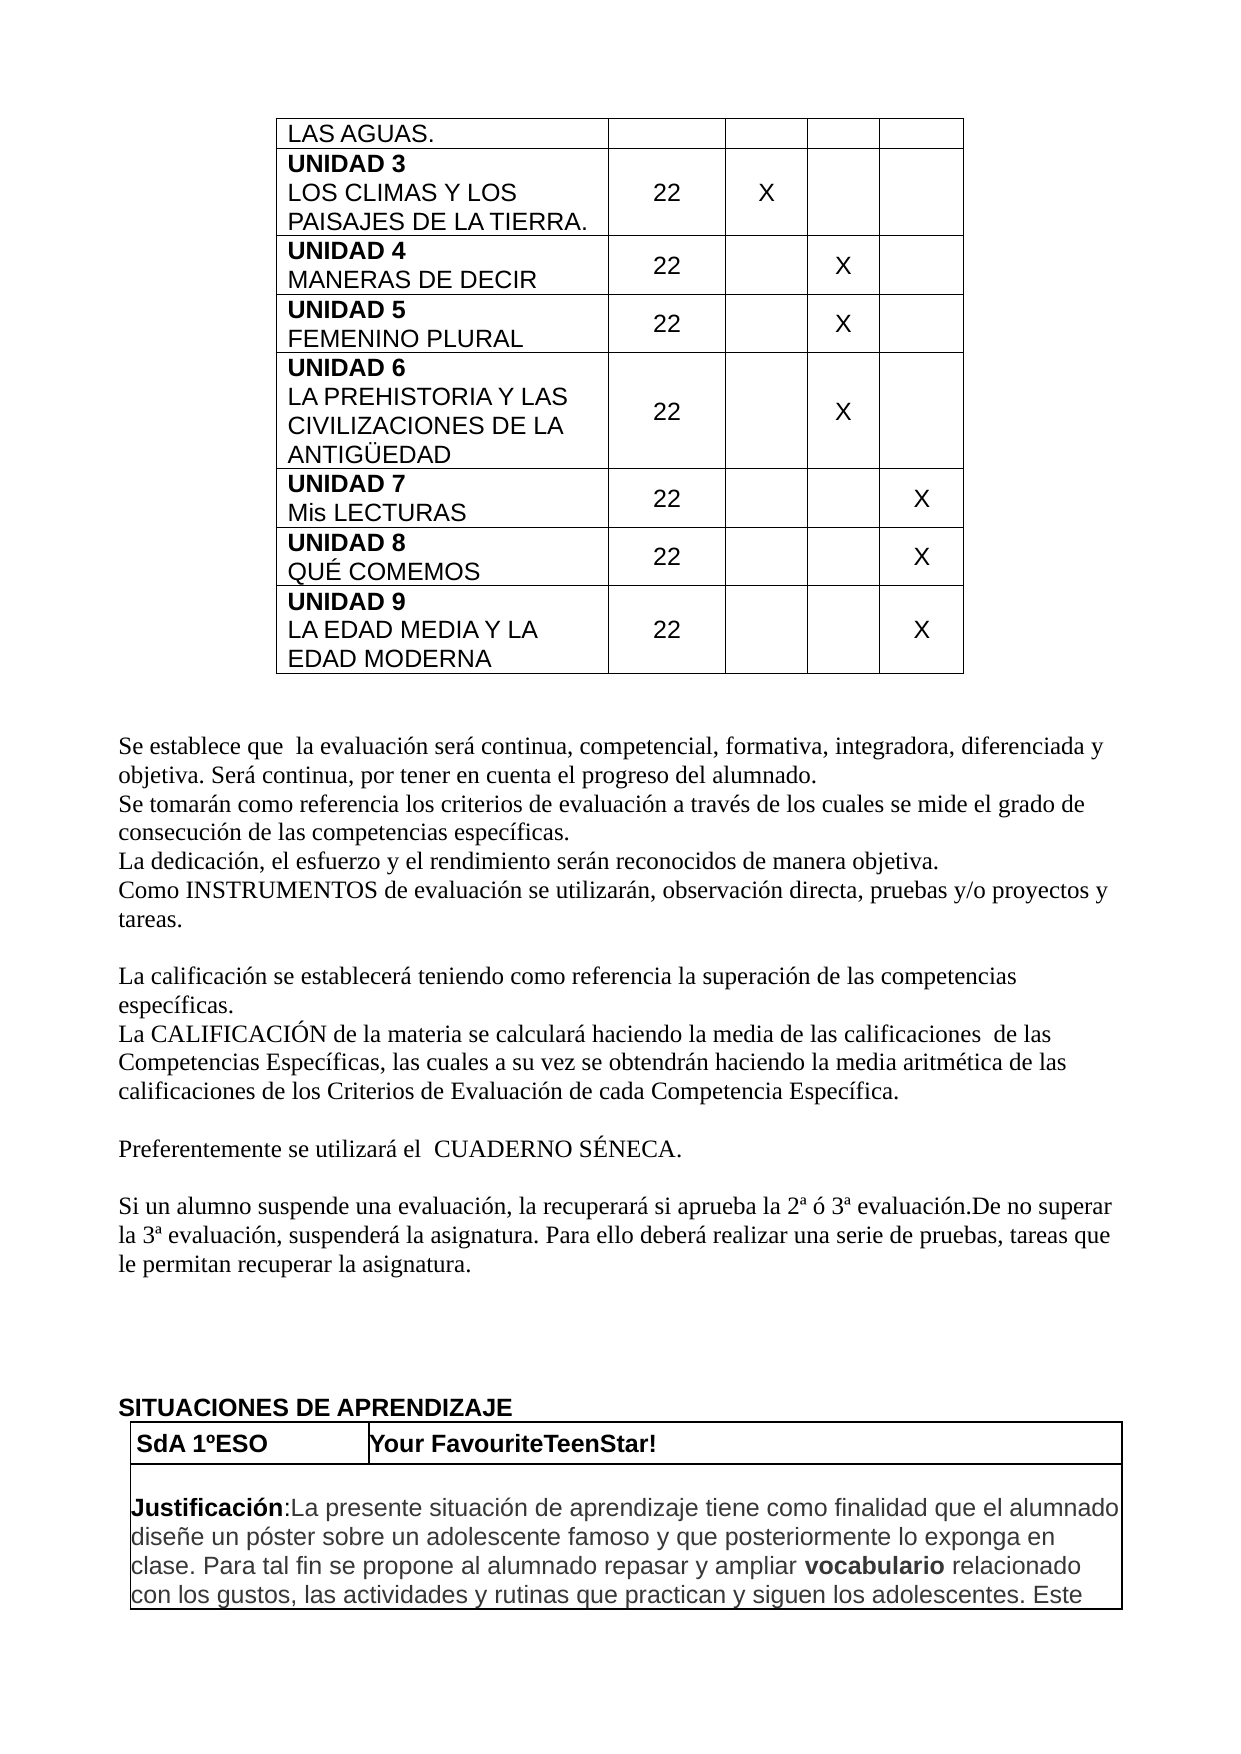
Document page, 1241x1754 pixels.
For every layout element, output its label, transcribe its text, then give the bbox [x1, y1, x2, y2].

table_cell [808, 119, 879, 148]
table_cell X [726, 149, 807, 235]
text Se establece que la evaluación será continua, competencial, formativa, integradora, diferenciada y objetiva. Será continua, por tener en cuenta el progreso del alumnado. [118, 731, 1122, 789]
text Como INSTRUMENTOS de evaluación se utilizarán, observación directa, pruebas y/o proyectos y tareas. [118, 875, 1122, 932]
table_cell 22 [609, 295, 725, 352]
table_cell X [808, 295, 879, 352]
table_cell 22 [609, 469, 725, 527]
table_cell 22 [609, 528, 725, 585]
table_cell UNIDAD 9 LA EDAD MEDIA Y LA EDAD MODERNA [277, 586, 608, 673]
table_cell Justificación:La presente situación de aprendizaje tiene como finalidad que el alumnado diseñe un póster sobre un adolescente famoso y que posteriormente lo exponga en clase. Para tal fin se propone al alumnado repasar y ampliar vocabulario relacionado con los gustos, las actividades y rutinas que practican y siguen los adolescentes. Este [131, 1465, 1121, 1608]
table_cell [880, 149, 963, 235]
table_cell LAS AGUAS. [277, 119, 608, 148]
table_cell [808, 149, 879, 235]
text Se tomarán como referencia los criterios de evaluación a través de los cuales se mide el grado de consecución de las competencias específicas. [118, 789, 1122, 846]
text Si un alumno suspende una evaluación, la recuperará si aprueba la 2ª ó 3ª evaluación.De no superar la 3ª evaluación, suspenderá la asignatura. Para ello deberá realizar una serie de pruebas, tareas que le permitan recuperar la asignatura. [118, 1191, 1122, 1277]
table_cell [726, 295, 807, 352]
table_cell [726, 528, 807, 585]
table_cell [808, 469, 879, 527]
table_cell UNIDAD 7 Mis LECTURAS [277, 469, 608, 527]
table_cell [808, 528, 879, 585]
table_cell [726, 236, 807, 294]
table_cell [609, 119, 725, 148]
table_cell [726, 586, 807, 673]
table_cell UNIDAD 8 QUÉ COMEMOS [277, 528, 608, 585]
table_cell 22 [609, 236, 725, 294]
table_cell [726, 119, 807, 148]
table_cell [880, 236, 963, 294]
table_cell 22 [609, 586, 725, 673]
table_cell [880, 353, 963, 468]
table_cell X [880, 528, 963, 585]
text La CALIFICACIÓN de la materia se calculará haciendo la media de las calificaciones de las Competencias Específicas, las cuales a su vez se obtendrán haciendo la media aritmética de las calificaciones de los Criterios de Evaluación de cada Competencia Específica. [118, 1019, 1122, 1105]
table_cell X [808, 236, 879, 294]
text La calificación se establecerá teniendo como referencia la superación de las competencias específicas. [118, 961, 1122, 1019]
table_header Your FavouriteTeenStar! [370, 1423, 1121, 1463]
table_cell UNIDAD 6 LA PREHISTORIA Y LAS CIVILIZACIONES DE LA ANTIGÜEDAD [277, 353, 608, 468]
table_cell X [880, 469, 963, 527]
table_cell UNIDAD 4 MANERAS DE DECIR [277, 236, 608, 294]
table_cell X [808, 353, 879, 468]
table_cell [726, 469, 807, 527]
text Preferentemente se utilizará el CUADERNO SÉNECA. [118, 1134, 1122, 1162]
table_cell [808, 586, 879, 673]
table_cell [880, 295, 963, 352]
table_header SdA 1ºESO [131, 1423, 368, 1463]
table_cell 22 [609, 353, 725, 468]
table_cell UNIDAD 3 LOS CLIMAS Y LOS PAISAJES DE LA TIERRA. [277, 149, 608, 235]
table_cell [880, 119, 963, 148]
text La dedicación, el esfuerzo y el rendimiento serán reconocidos de manera objetiva. [118, 846, 1122, 875]
table_cell X [880, 586, 963, 673]
table_cell UNIDAD 5 FEMENINO PLURAL [277, 295, 608, 352]
table_cell [726, 353, 807, 468]
text SITUACIONES DE APRENDIZAJE [118, 1392, 1122, 1421]
table_cell 22 [609, 149, 725, 235]
